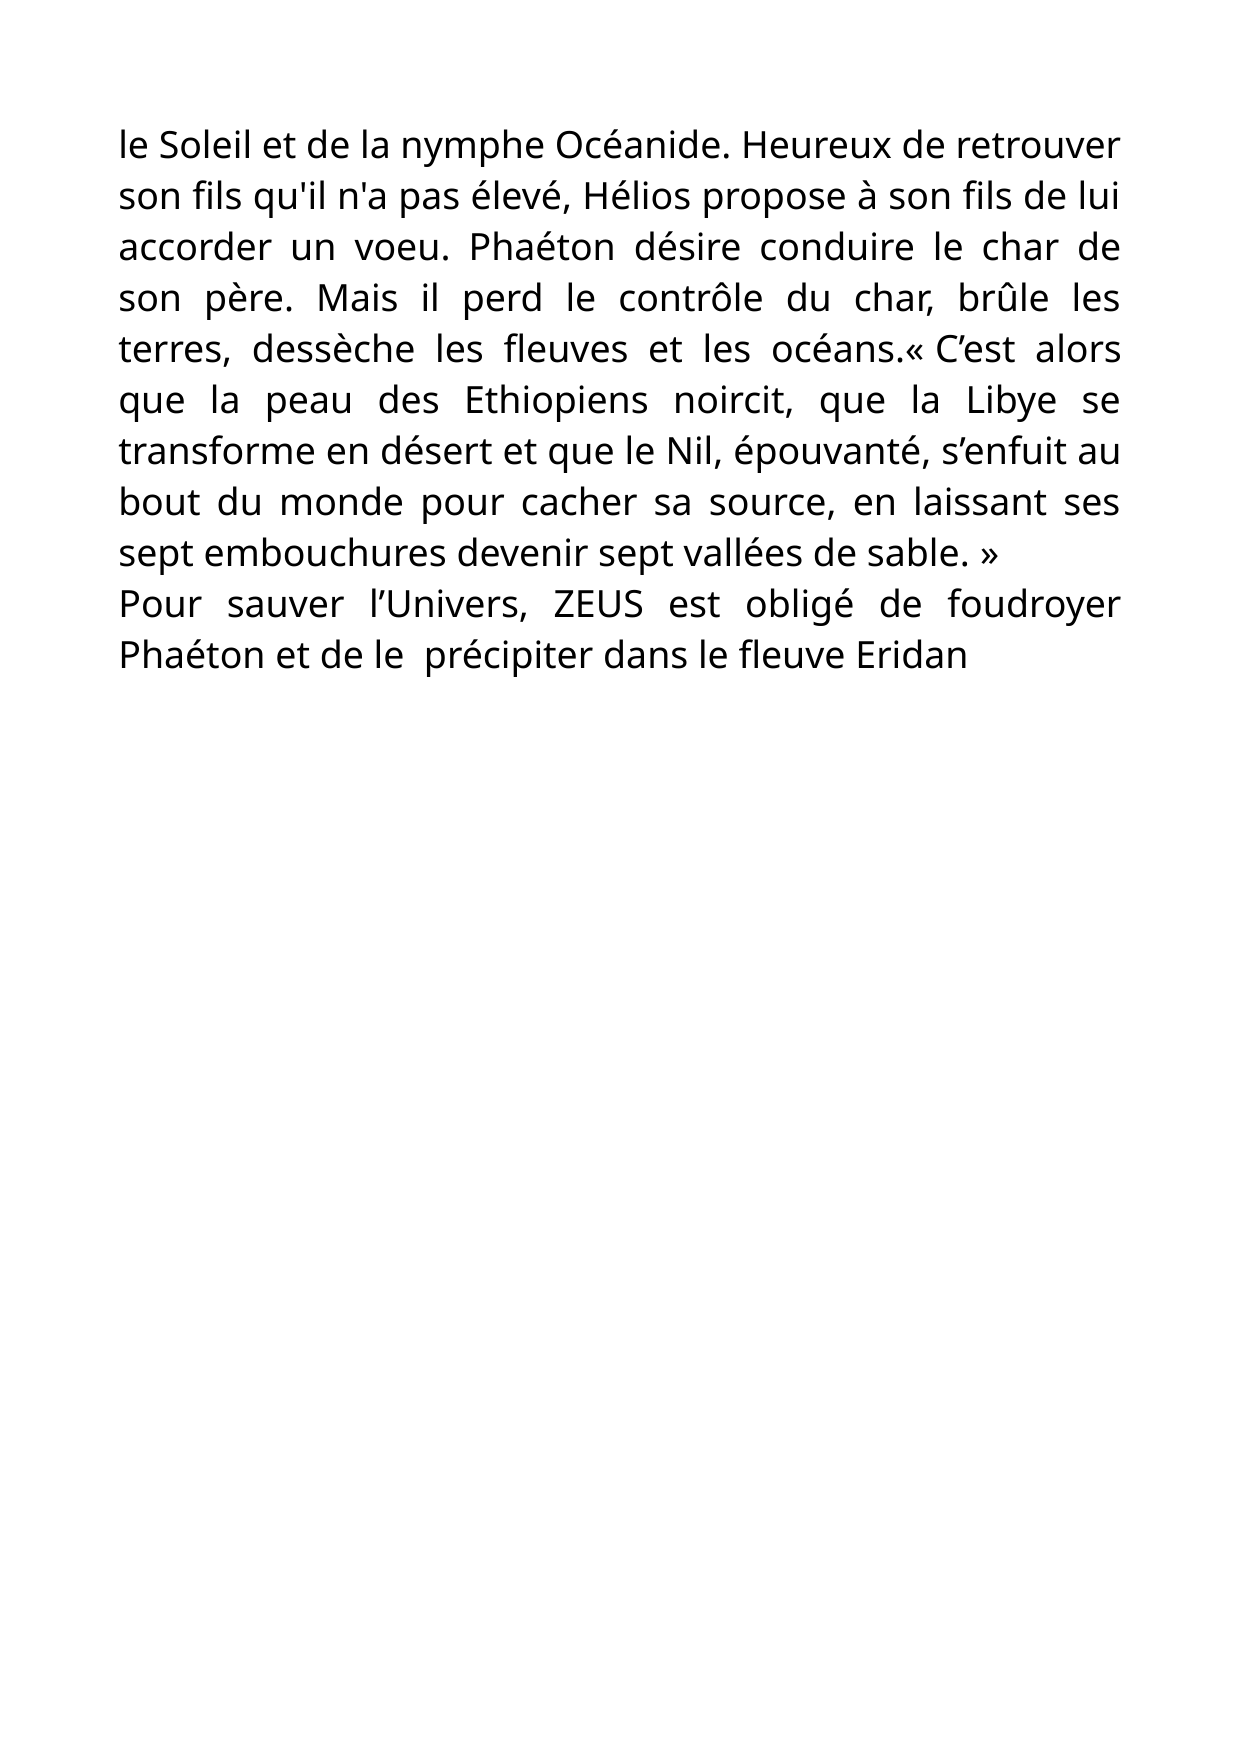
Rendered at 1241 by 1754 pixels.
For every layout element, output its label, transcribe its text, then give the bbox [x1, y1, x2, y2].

text Pour sauver l’Univers, ZEUS est obligé de foudroyer Phaéton et de le précipiter dans le fleuve Eridan [118, 577, 1122, 679]
text le Soleil et de la nymphe Océanide. Heureux de retrouver son fils qu'il n'a pas élevé, Hélios propose à son fils de lui accorder un voeu. Phaéton désire conduire le char de son père. Mais il perd le contrôle du char, brûle les terres, dessèche les fleuves et les océans.« C’est alors que la peau des Ethiopiens noircit, que la Libye se transforme en désert et que le Nil, épouvanté, s’enfuit au bout du monde pour cacher sa source, en laissant ses sept embouchures devenir sept vallées de sable. » [118, 118, 1122, 577]
